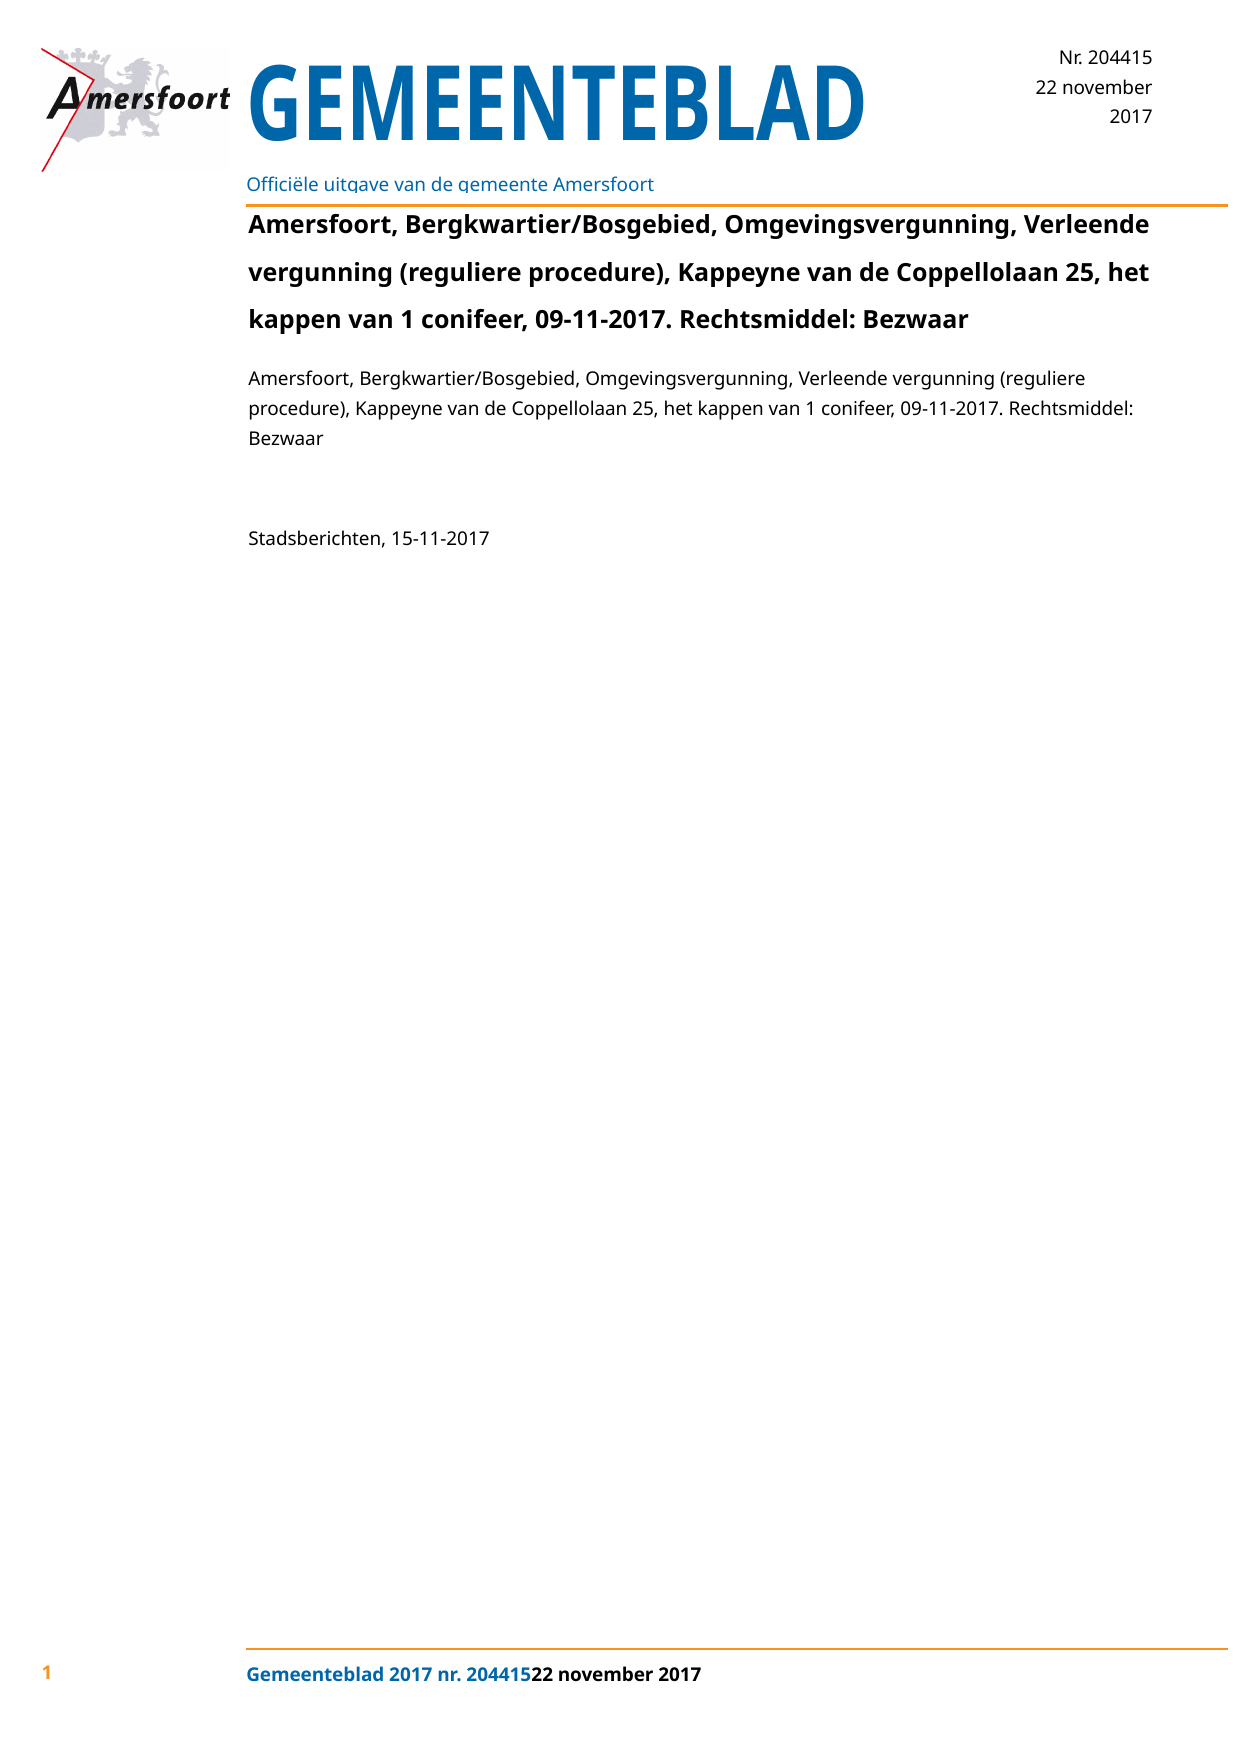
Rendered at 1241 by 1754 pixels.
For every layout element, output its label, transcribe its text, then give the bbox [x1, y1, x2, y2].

text Stadsberichten, 15-11-2017 [248, 526, 1152, 551]
text Amersfoort, Bergkwartier/Bosgebied, Omgevingsvergunning, Verleende vergunning (reguliere procedure), Kappeyne van de Coppellolaan 25, het kappen van 1 conifeer, 09-11-2017. Rechtsmiddel: Bezwaar [248, 207, 1152, 336]
text Amersfoort, Bergkwartier/Bosgebied, Omgevingsvergunning, Verleende vergunning (reguliere procedure), Kappeyne van de Coppellolaan 25, het kappen van 1 conifeer, 09-11-2017. Rechtsmiddel: Bezwaar [248, 366, 1152, 450]
picture [41, 47, 231, 172]
